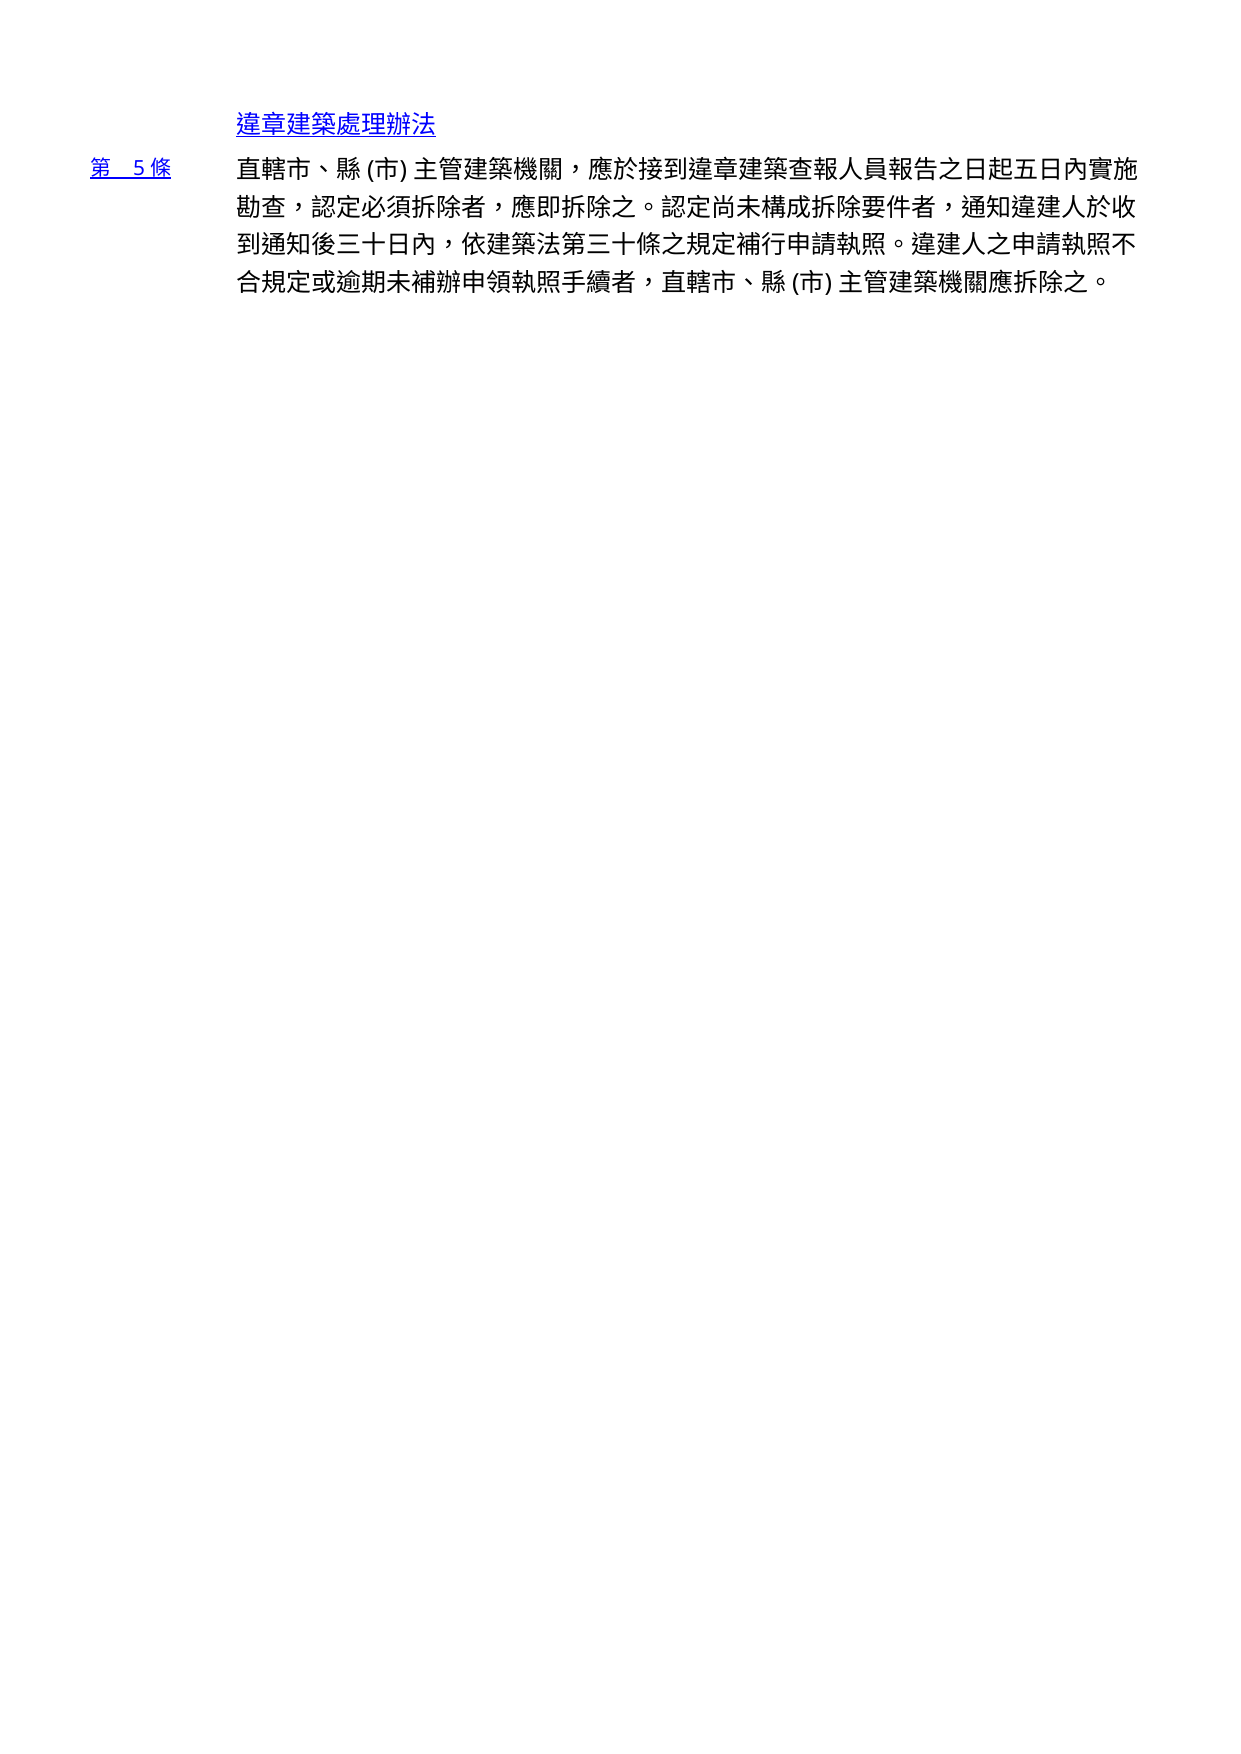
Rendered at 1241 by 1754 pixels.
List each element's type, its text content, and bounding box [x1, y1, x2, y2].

table_cell [87, 380, 233, 420]
table_cell [233, 380, 1153, 420]
table_cell [87, 102, 233, 146]
table_cell 第 5 條 [87, 146, 233, 339]
table_cell 違章建築處理辦法 [233, 102, 1153, 146]
table_cell [87, 340, 233, 380]
table_cell 直轄市、縣 (市) 主管建築機關，應於接到違章建築查報人員報告之日起五日內實施勘查，認定必須拆除者，應即拆除之。認定尚未構成拆除要件者，通知違建人於收到通知後三十日內，依建築法第三十條之規定補行申請執照。違建人之申請執照不合規定或逾期未補辦申領執照手續者，直轄市、縣 (市) 主管建築機關應拆除之。 [233, 146, 1153, 339]
table_cell [233, 340, 1153, 380]
